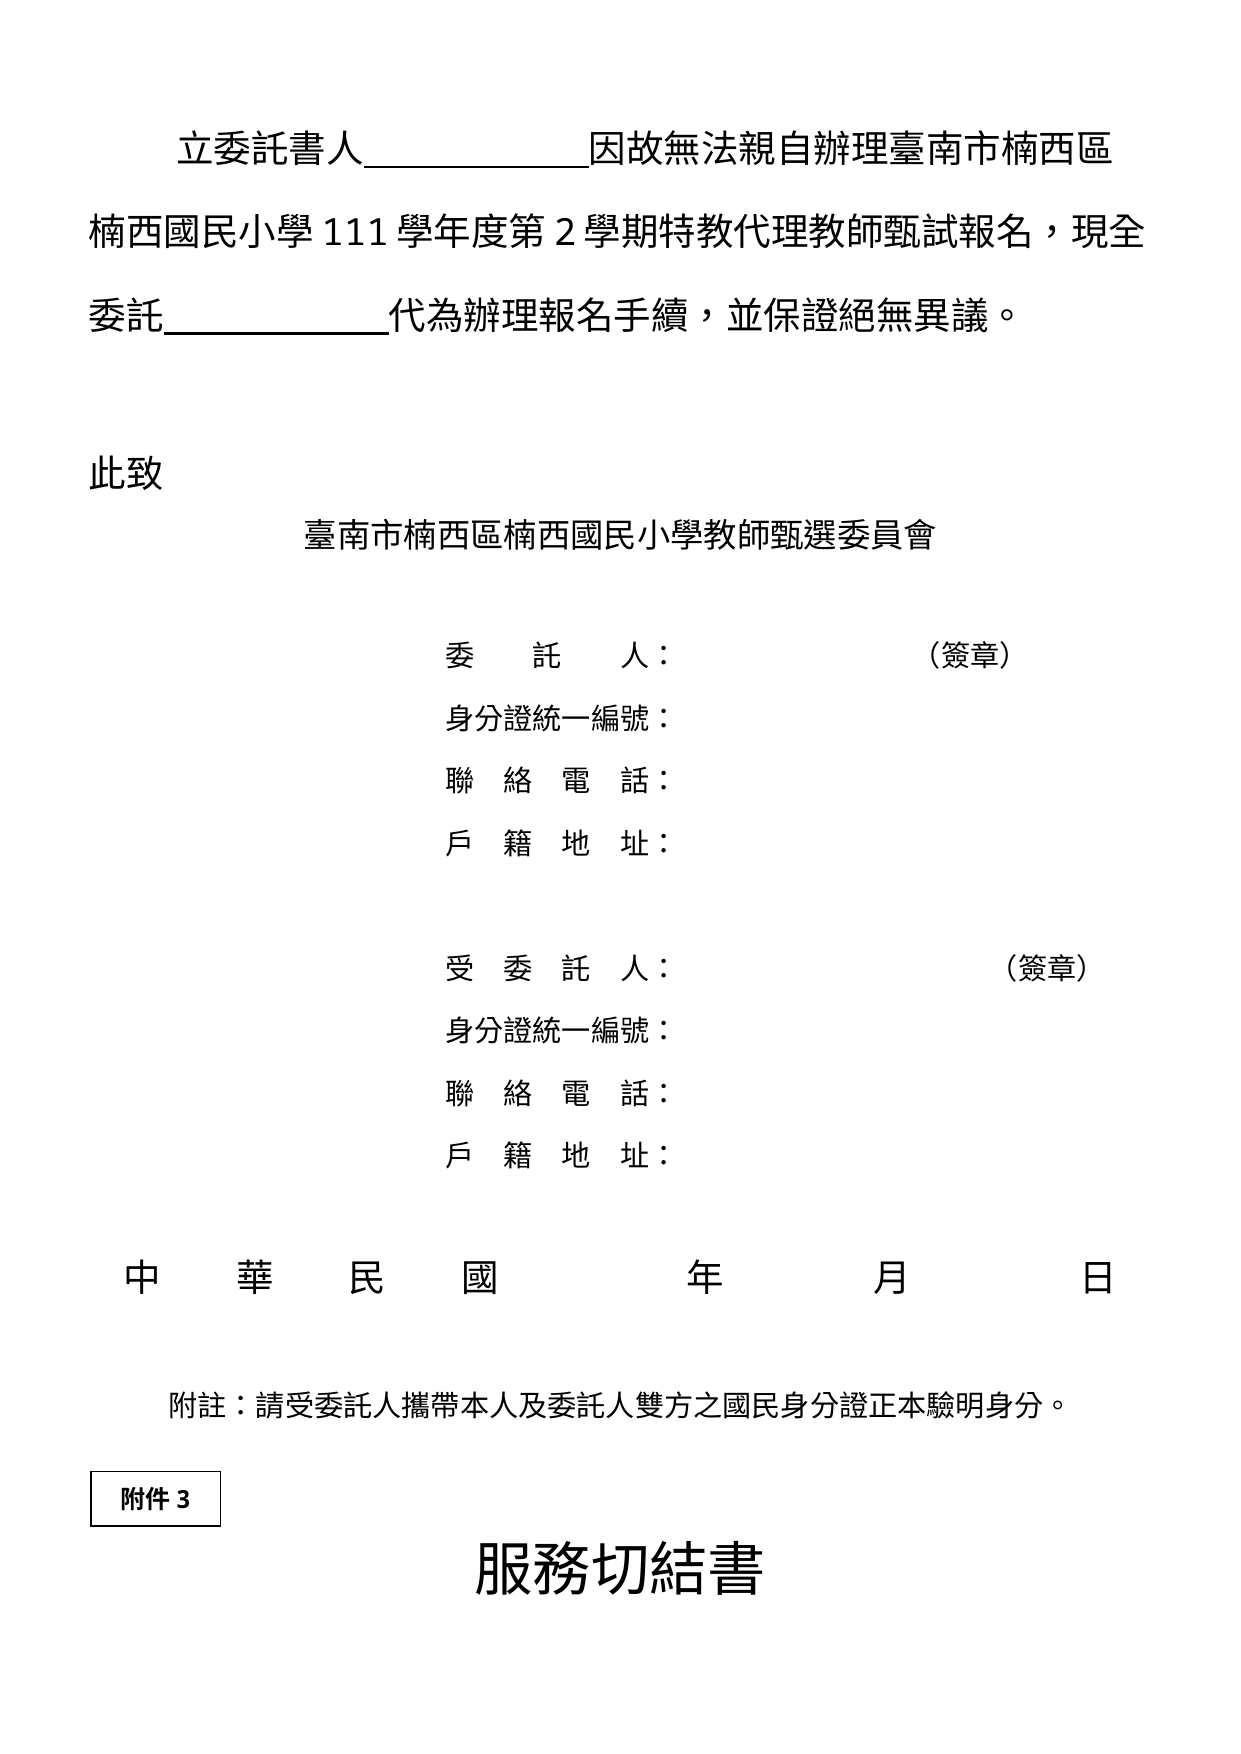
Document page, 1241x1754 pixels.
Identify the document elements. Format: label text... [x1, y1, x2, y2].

text 聯 絡 電 話： [439, 1054, 1152, 1117]
text 臺南市楠西區楠西國民小學教師甄選委員會 [89, 492, 1152, 554]
text 中 華 民 國 年 月 日 [89, 1242, 1152, 1304]
text 附件3 [106, 1480, 204, 1516]
text 戶 籍 地 址： [439, 804, 1152, 867]
text 立委託書人 因故無法親自辦理臺南市楠西區 [89, 96, 1152, 179]
text 身分證統一編號： [439, 992, 1152, 1054]
text 戶 籍 地 址： [439, 1117, 1152, 1179]
text 服務切結書 [92, 1472, 220, 1525]
text 楠西國民小學111學年度第2學期特教代理教師甄試報名，現全委託 代為辦理報名手續，並保證絕無異議。 [89, 179, 1152, 346]
text 委 託 人： （簽章） [439, 617, 1152, 679]
text 此致 [89, 429, 1152, 492]
text 附註：請受委託人攜帶本人及委託人雙方之國民身分證正本驗明身分。 [89, 1367, 1152, 1429]
text 服務切結書 [89, 1492, 1152, 1617]
text 聯 絡 電 話： [439, 742, 1152, 804]
text 身分證統一編號： [439, 679, 1152, 742]
text 受 委 託 人： （簽章） [439, 929, 1152, 992]
